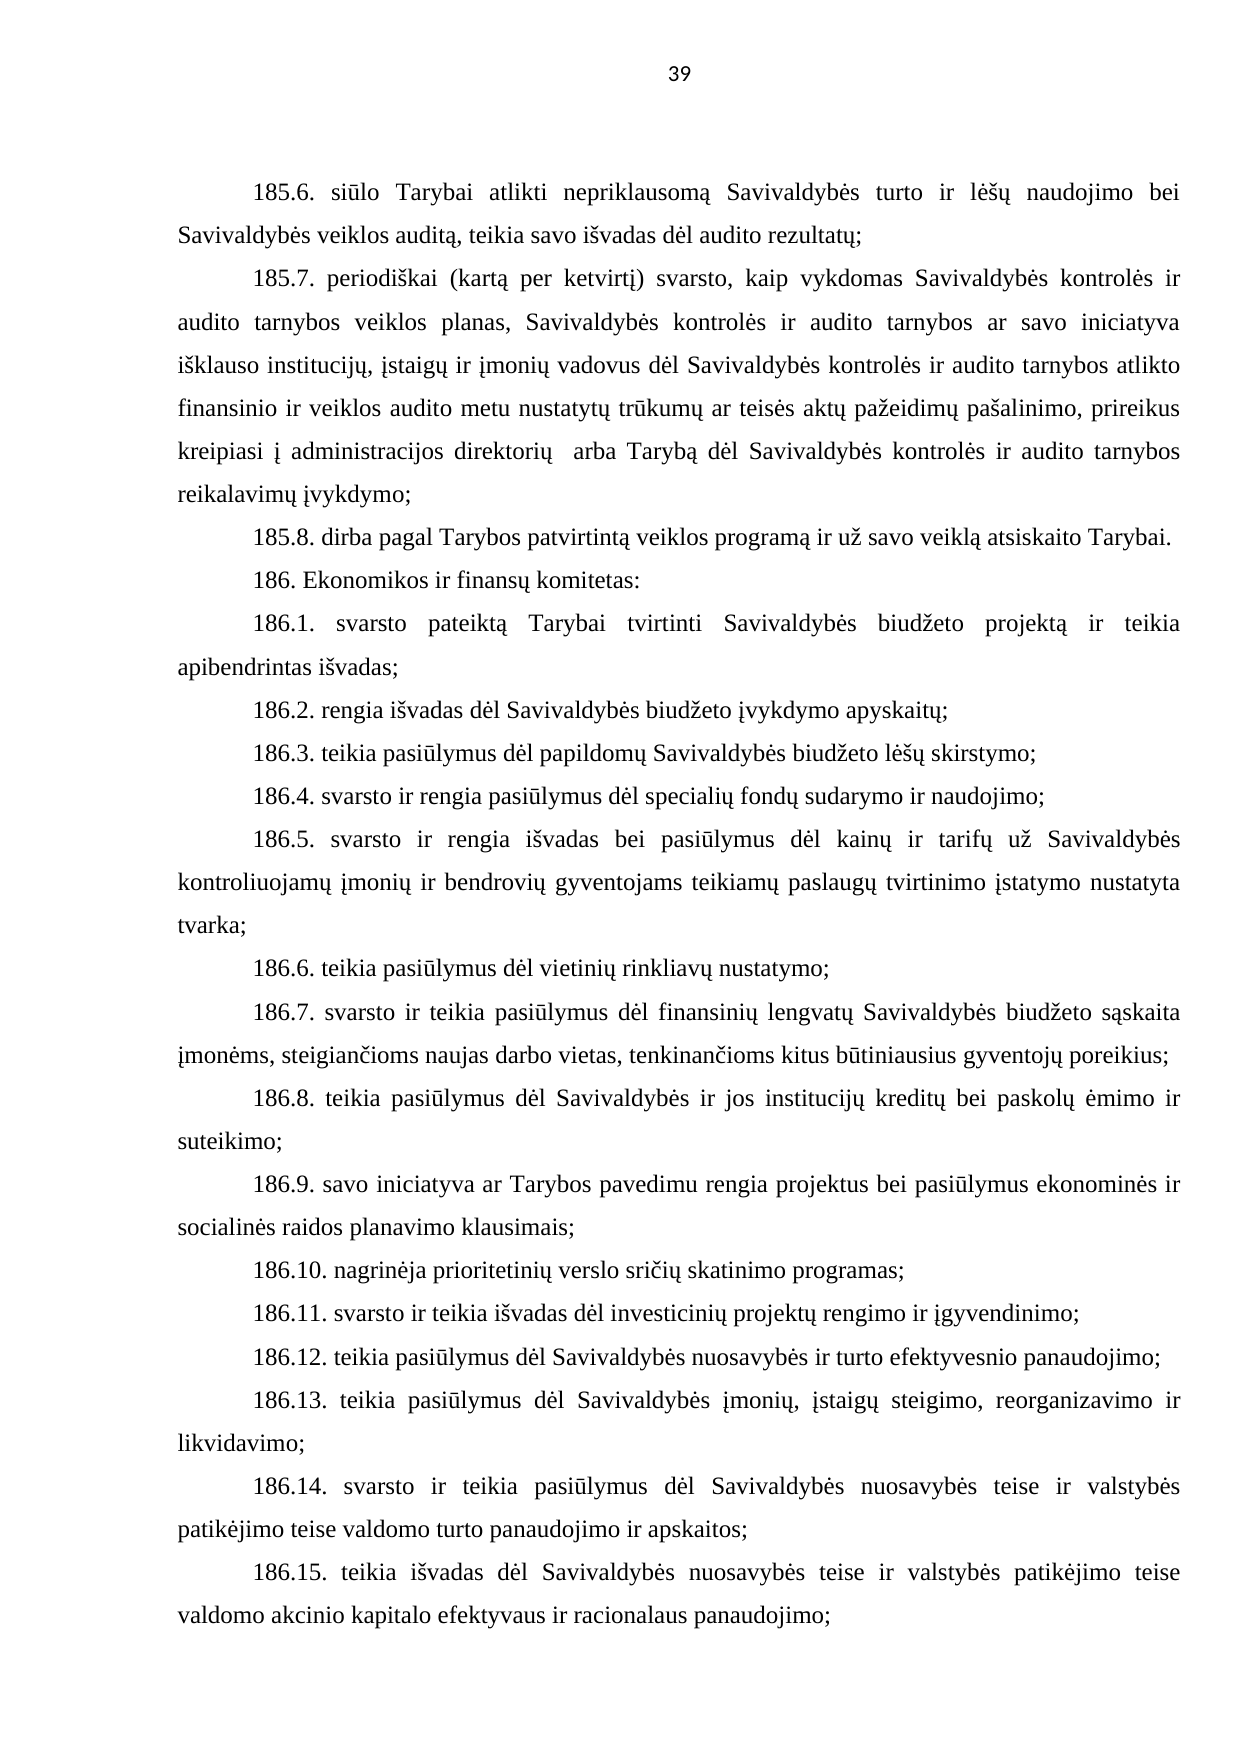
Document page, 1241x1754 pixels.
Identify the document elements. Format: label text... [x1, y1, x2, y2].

text 186.2. rengia išvadas dėl Savivaldybės biudžeto įvykdymo apyskaitų; [177, 695, 1181, 723]
text 186.5. svarsto ir rengia išvadas bei pasiūlymus dėl kainų ir tarifų už Savivaldybės kontroliuojamų įmonių ir bendrovių gyventojams teikiamų paslaugų tvirtinimo įstatymo nustatyta tvarka; [177, 824, 1181, 939]
text 186. Ekonomikos ir finansų komitetas: [177, 565, 1181, 594]
text 185.7. periodiškai (kartą per ketvirtį) svarsto, kaip vykdomas Savivaldybės kontrolės ir audito tarnybos veiklos planas, Savivaldybės kontrolės ir audito tarnybos ar savo iniciatyva išklauso institucijų, įstaigų ir įmonių vadovus dėl Savivaldybės kontrolės ir audito tarnybos atlikto finansinio ir veiklos audito metu nustatytų trūkumų ar teisės aktų pažeidimų pašalinimo, prireikus kreipiasi į administracijos direktorių arba Tarybą dėl Savivaldybės kontrolės ir audito tarnybos reikalavimų įvykdymo; [177, 263, 1181, 508]
text 186.7. svarsto ir teikia pasiūlymus dėl finansinių lengvatų Savivaldybės biudžeto sąskaita įmonėms, steigiančioms naujas darbo vietas, tenkinančioms kitus būtiniausius gyventojų poreikius; [177, 997, 1181, 1068]
text 186.3. teikia pasiūlymus dėl papildomų Savivaldybės biudžeto lėšų skirstymo; [177, 738, 1181, 767]
text 185.6. siūlo Tarybai atlikti nepriklausomą Savivaldybės turto ir lėšų naudojimo bei Savivaldybės veiklos auditą, teikia savo išvadas dėl audito rezultatų; [177, 177, 1181, 249]
text 186.10. nagrinėja prioritetinių verslo sričių skatinimo programas; [177, 1255, 1181, 1284]
text 186.11. svarsto ir teikia išvadas dėl investicinių projektų rengimo ir įgyvendinimo; [177, 1298, 1181, 1327]
text 186.12. teikia pasiūlymus dėl Savivaldybės nuosavybės ir turto efektyvesnio panaudojimo; [177, 1342, 1181, 1370]
text 186.8. teikia pasiūlymus dėl Savivaldybės ir jos institucijų kreditų bei paskolų ėmimo ir suteikimo; [177, 1083, 1181, 1155]
text 185.8. dirba pagal Tarybos patvirtintą veiklos programą ir už savo veiklą atsiskaito Tarybai. [177, 522, 1181, 551]
text 186.1. svarsto pateiktą Tarybai tvirtinti Savivaldybės biudžeto projektą ir teikia apibendrintas išvadas; [177, 608, 1181, 680]
text 186.13. teikia pasiūlymus dėl Savivaldybės įmonių, įstaigų steigimo, reorganizavimo ir likvidavimo; [177, 1385, 1181, 1457]
text 186.4. svarsto ir rengia pasiūlymus dėl specialių fondų sudarymo ir naudojimo; [177, 781, 1181, 810]
text 186.15. teikia išvadas dėl Savivaldybės nuosavybės teise ir valstybės patikėjimo teise valdomo akcinio kapitalo efektyvaus ir racionalaus panaudojimo; [177, 1557, 1181, 1629]
text 186.9. savo iniciatyva ar Tarybos pavedimu rengia projektus bei pasiūlymus ekonominės ir socialinės raidos planavimo klausimais; [177, 1169, 1181, 1241]
text 186.6. teikia pasiūlymus dėl vietinių rinkliavų nustatymo; [177, 953, 1181, 982]
text 186.14. svarsto ir teikia pasiūlymus dėl Savivaldybės nuosavybės teise ir valstybės patikėjimo teise valdomo turto panaudojimo ir apskaitos; [177, 1471, 1181, 1543]
